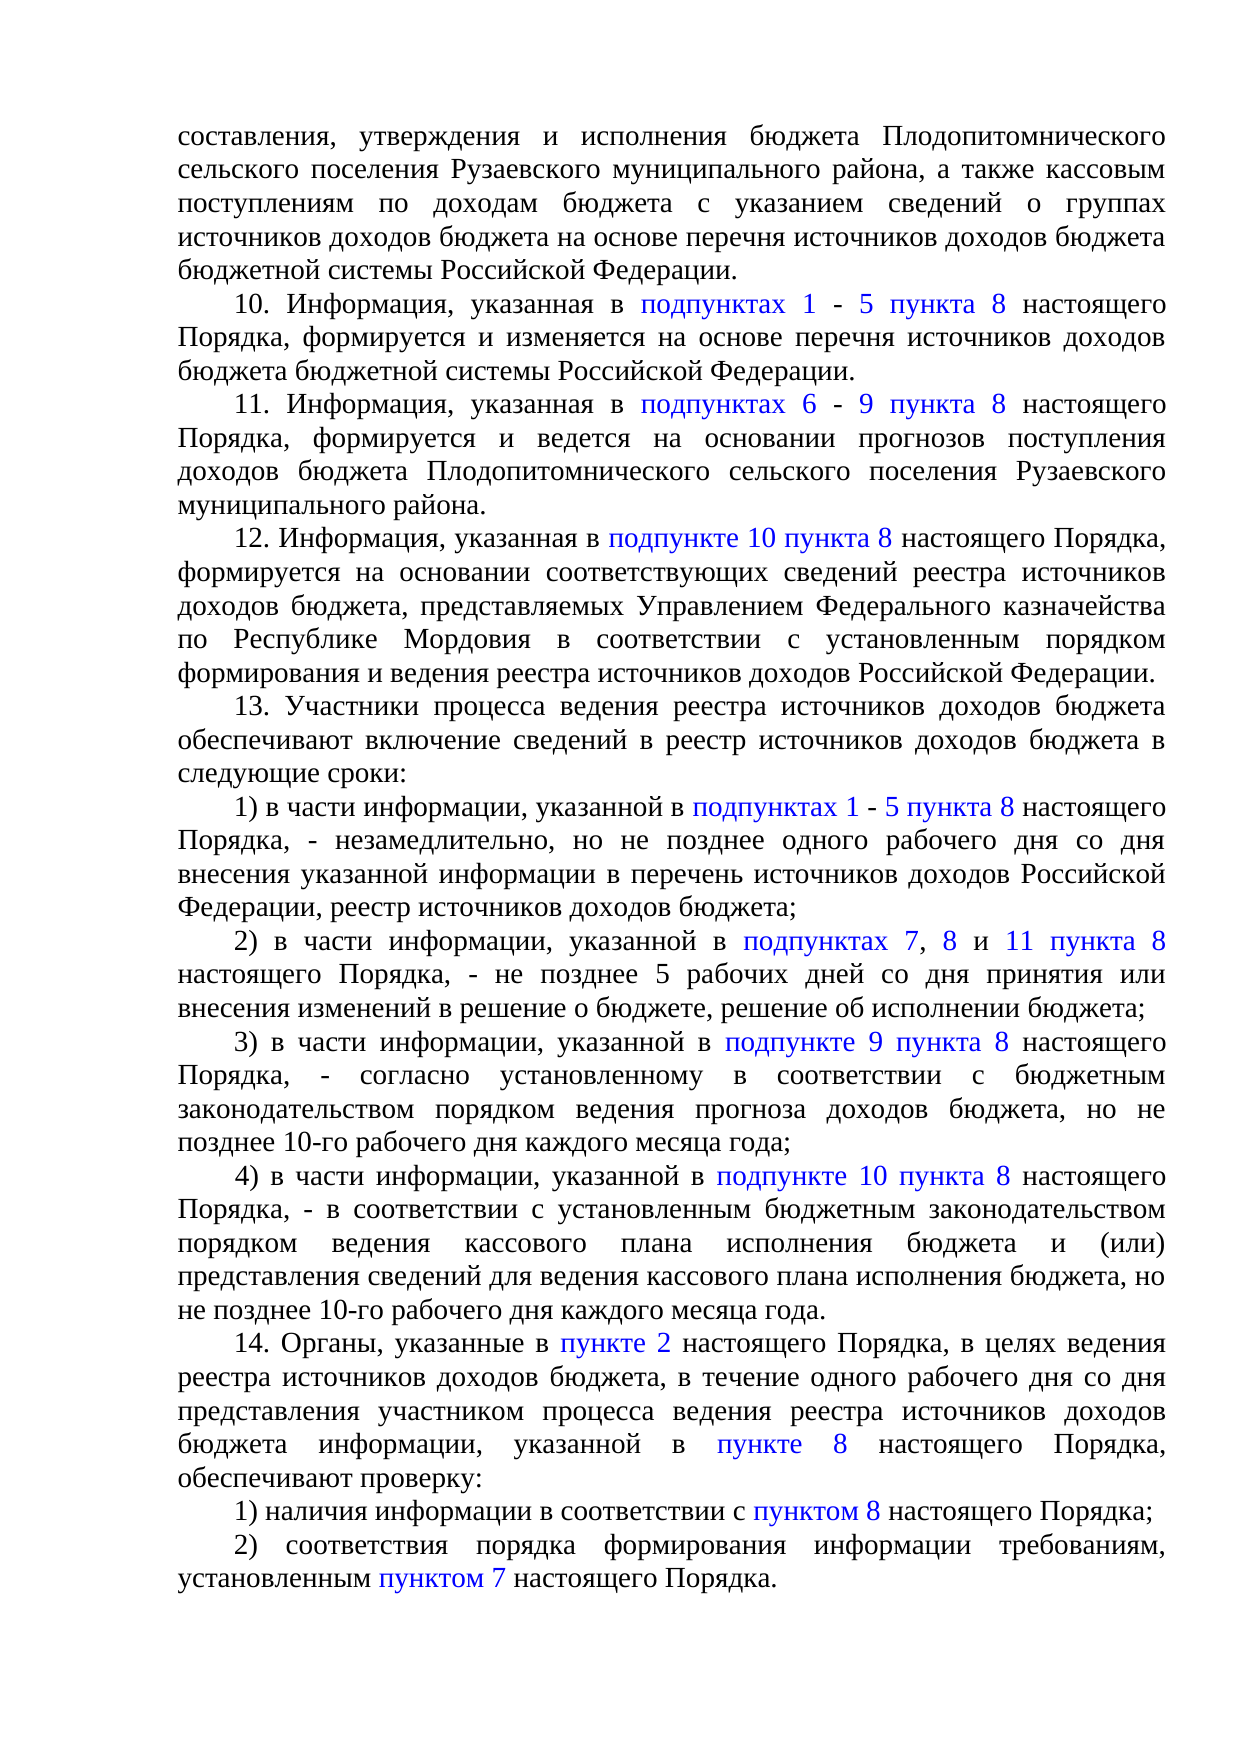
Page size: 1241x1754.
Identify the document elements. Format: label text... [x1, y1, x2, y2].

text 10. Информация, указанная в подпунктах 1 - 5 пункта 8 настоящего Порядка, формируется и изменяется на основе перечня источников доходов бюджета бюджетной системы Российской Федерации. [177, 286, 1167, 386]
text 1) наличия информации в соответствии с пунктом 8 настоящего Порядка; [177, 1493, 1167, 1527]
text 14. Органы, указанные в пункте 2 настоящего Порядка, в целях ведения реестра источников доходов бюджета, в течение одного рабочего дня со дня представления участником процесса ведения реестра источников доходов бюджета информации, указанной в пункте 8 настоящего Порядка, обеспечивают проверку: [177, 1326, 1167, 1493]
text 11. Информация, указанная в подпунктах 6 - 9 пункта 8 настоящего Порядка, формируется и ведется на основании прогнозов поступления доходов бюджета Плодопитомнического сельского поселения Рузаевского муниципального района. [177, 386, 1167, 521]
text 4) в части информации, указанной в подпункте 10 пункта 8 настоящего Порядка, - в соответствии с установленным бюджетным законодательством порядком ведения кассового плана исполнения бюджета и (или) представления сведений для ведения кассового плана исполнения бюджета, но не позднее 10-го рабочего дня каждого месяца года. [177, 1158, 1167, 1326]
text 2) соответствия порядка формирования информации требованиям, установленным пунктом 7 настоящего Порядка. [177, 1527, 1167, 1594]
text 3) в части информации, указанной в подпункте 9 пункта 8 настоящего Порядка, - согласно установленному в соответствии с бюджетным законодательством порядком ведения прогноза доходов бюджета, но не позднее 10-го рабочего дня каждого месяца года; [177, 1024, 1167, 1158]
text составления, утверждения и исполнения бюджета Плодопитомнического сельского поселения Рузаевского муниципального района, а также кассовым поступлениям по доходам бюджета с указанием сведений о группах источников доходов бюджета на основе перечня источников доходов бюджета бюджетной системы Российской Федерации. [177, 118, 1167, 286]
text 2) в части информации, указанной в подпунктах 7, 8 и 11 пункта 8 настоящего Порядка, - не позднее 5 рабочих дней со дня принятия или внесения изменений в решение о бюджете, решение об исполнении бюджета; [177, 923, 1167, 1024]
text 12. Информация, указанная в подпункте 10 пункта 8 настоящего Порядка, формируется на основании соответствующих сведений реестра источников доходов бюджета, представляемых Управлением Федерального казначейства по Республике Мордовия в соответствии с установленным порядком формирования и ведения реестра источников доходов Российской Федерации. [177, 521, 1167, 688]
text 1) в части информации, указанной в подпунктах 1 - 5 пункта 8 настоящего Порядка, - незамедлительно, но не позднее одного рабочего дня со дня внесения указанной информации в перечень источников доходов Российской Федерации, реестр источников доходов бюджета; [177, 789, 1167, 923]
text 13. Участники процесса ведения реестра источников доходов бюджета обеспечивают включение сведений в реестр источников доходов бюджета в следующие сроки: [177, 688, 1167, 789]
